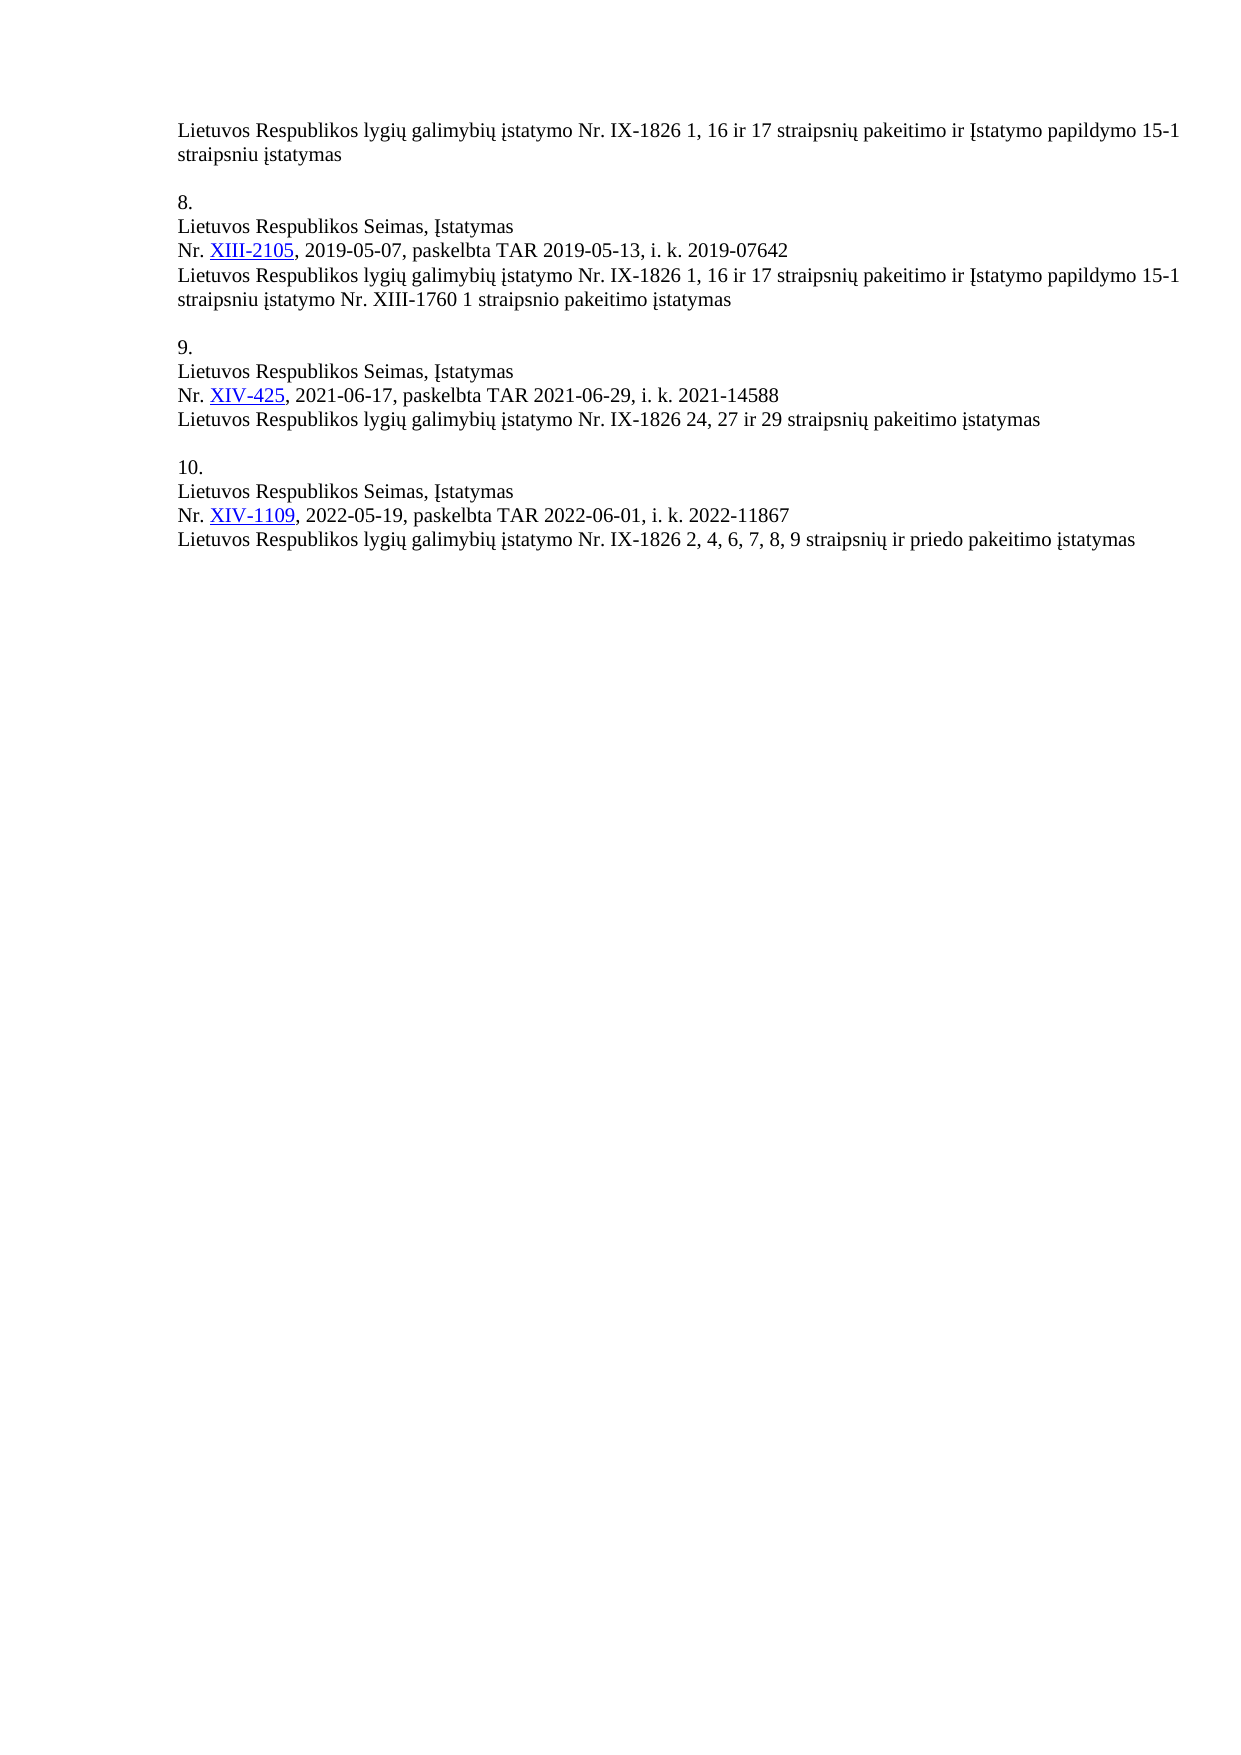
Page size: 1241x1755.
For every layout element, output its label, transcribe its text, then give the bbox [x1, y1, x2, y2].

text Lietuvos Respublikos lygių galimybių įstatymo Nr. IX-1826 2, 4, 6, 7, 8, 9 straipsnių ir priedo pakeitimo įstatymas [177, 527, 1181, 551]
text Nr. XIV-1109, 2022-05-19, paskelbta TAR 2022-06-01, i. k. 2022-11867 [177, 503, 1181, 527]
text Nr. XIV-425, 2021-06-17, paskelbta TAR 2021-06-29, i. k. 2021-14588 [177, 383, 1181, 407]
text 9. [177, 335, 1181, 359]
text Lietuvos Respublikos Seimas, Įstatymas [177, 359, 1181, 383]
text 8. [177, 190, 1181, 214]
text Lietuvos Respublikos lygių galimybių įstatymo Nr. IX-1826 1, 16 ir 17 straipsnių pakeitimo ir Įstatymo papildymo 15-1 straipsniu įstatymo Nr. XIII-1760 1 straipsnio pakeitimo įstatymas [177, 262, 1181, 311]
text Nr. XIII-2105, 2019-05-07, paskelbta TAR 2019-05-13, i. k. 2019-07642 [177, 238, 1181, 262]
text Lietuvos Respublikos Seimas, Įstatymas [177, 479, 1181, 503]
text Lietuvos Respublikos lygių galimybių įstatymo Nr. IX-1826 24, 27 ir 29 straipsnių pakeitimo įstatymas [177, 407, 1181, 431]
text Lietuvos Respublikos lygių galimybių įstatymo Nr. IX-1826 1, 16 ir 17 straipsnių pakeitimo ir Įstatymo papildymo 15-1 straipsniu įstatymas [177, 118, 1181, 166]
text Lietuvos Respublikos Seimas, Įstatymas [177, 214, 1181, 238]
text 10. [177, 455, 1181, 479]
